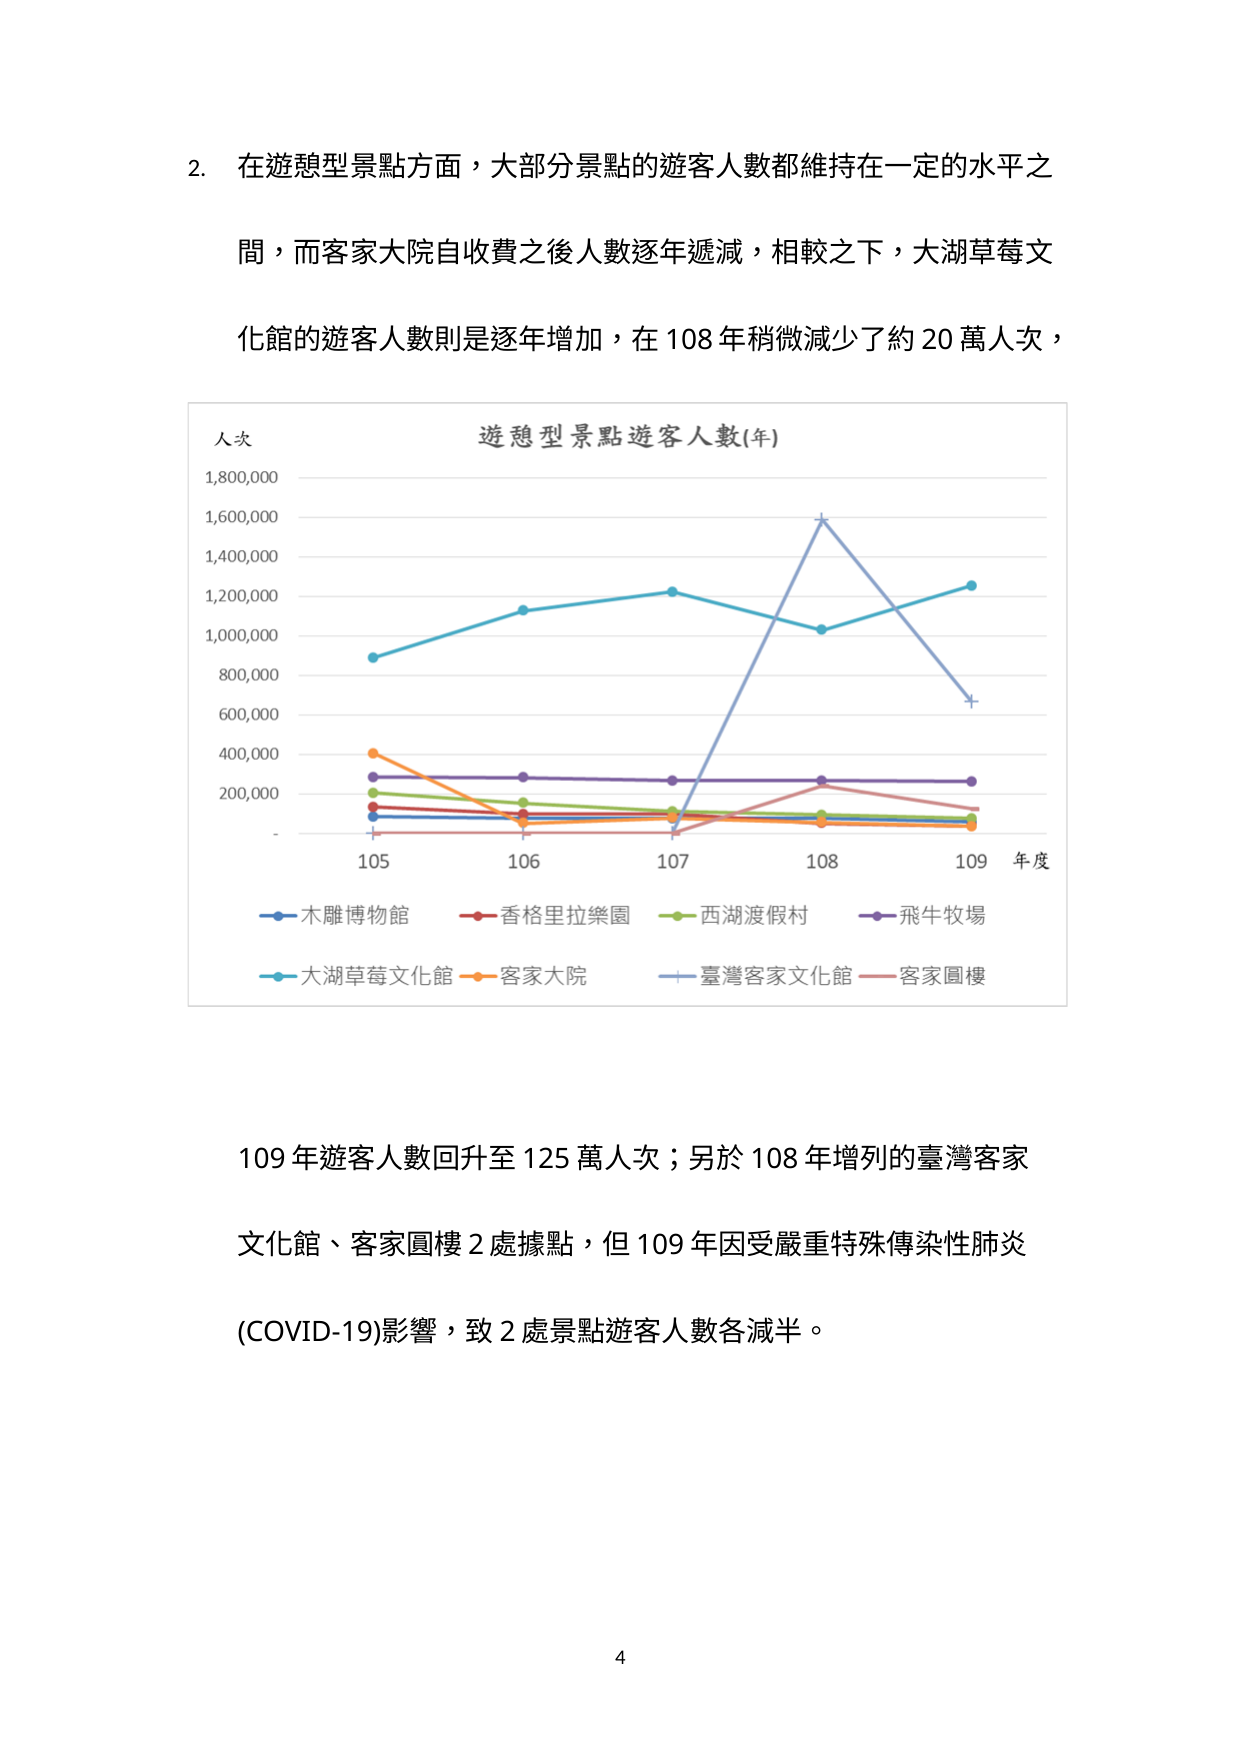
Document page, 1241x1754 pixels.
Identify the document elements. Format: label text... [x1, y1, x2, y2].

picture [187, 402, 1068, 1007]
list 在遊憩型景點方面，大部分景點的遊客人數都維持在一定的水平之間，而客家大院自收費之後人數逐年遞減，相較之下，大湖草莓文化館的遊客人數則是逐年增加，在108年稍微減少了約20萬人次，109年遊客人數回升至125萬人次；另於108年增列的臺灣客家文化館、客家圓樓2處據點，但109年因受嚴重特殊傳染性肺炎(COVID-19)影響，致2處景點遊客人數各減半。 [187, 127, 1053, 402]
list 在遊憩型景點方面，大部分景點的遊客人數都維持在一定的水平之間，而客家大院自收費之後人數逐年遞減，相較之下，大湖草莓文化館的遊客人數則是逐年增加，在108年稍微減少了約20萬人次，109年遊客人數回升至125萬人次；另於108年增列的臺灣客家文化館、客家圓樓2處據點，但109年因受嚴重特殊傳染性肺炎(COVID-19)影響，致2處景點遊客人數各減半。 [187, 1007, 1053, 1366]
